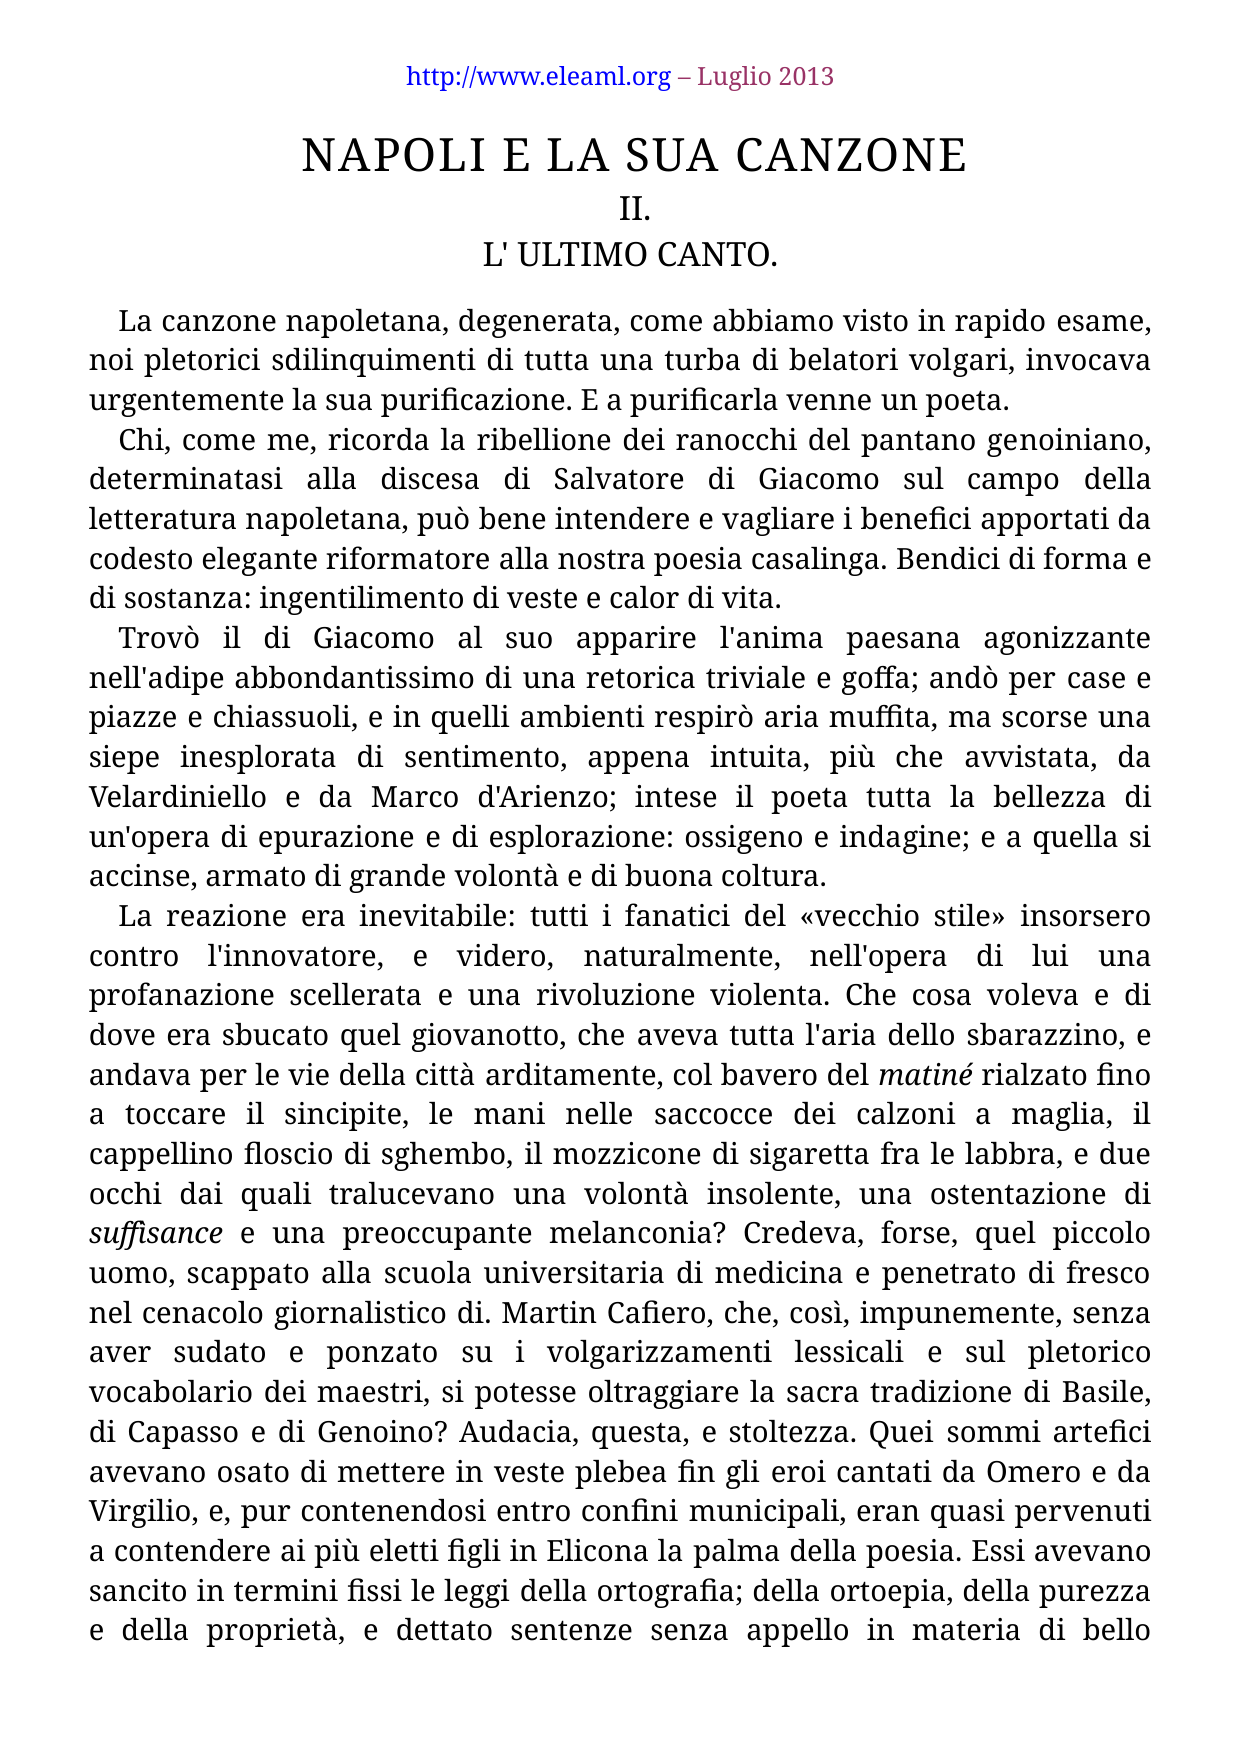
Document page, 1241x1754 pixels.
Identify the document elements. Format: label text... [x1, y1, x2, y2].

text La canzone napoletana, degenerata, come abbiamo visto in rapido esame, noi pletorici sdilinquimenti di tutta una turba di belatori volgari, invocava urgentemente la sua purificazione. E a purificarla venne un poeta. [88, 300, 1152, 419]
text Chi, come me, ricorda la ribellione dei ranocchi del pantano genoiniano, determinatasi alla discesa di Salvatore di Giacomo sul campo della letteratura napoletana, può bene intendere e vagliare i benefici apportati da codesto elegante riformatore alla nostra poesia casalinga. Bendici di forma e di sostanza: ingentilimento di veste e calor di vita. [88, 419, 1152, 617]
text NAPOLI E LA SUA CANZONE [88, 123, 1152, 185]
text L' ULTIMO CANTO. [88, 230, 1152, 276]
text La reazione era inevitabile: tutti i fanatici del «vecchio stile» insorsero contro l'innovatore, e videro, naturalmente, nell'opera di lui una profanazione scellerata e una rivoluzione violenta. Che cosa voleva e di dove era sbucato quel giovanotto, che aveva tutta l'aria dello sbarazzino, e andava per le vie della città arditamente, col bavero del matiné rialzato fino a toccare il sincipite, le mani nelle saccocce dei calzoni a maglia, il cappellino floscio di sghembo, il mozzicone di sigaretta fra le labbra, e due occhi dai quali tralucevano una volontà insolente, una ostentazione di suffìsance e una preoccupante melanconia? Credeva, forse, quel piccolo uomo, scappato alla scuola universitaria di medicina e penetrato di fresco nel cenacolo giornalistico di. Martin Cafiero, che, così, impunemente, senza aver sudato e ponzato su i volgarizzamenti lessicali e sul pletorico vocabolario dei maestri, si potesse oltraggiare la sacra tradizione di Basile, di Capasso e di Genoino? Audacia, questa, e stoltezza. Quei sommi artefici avevano osato di mettere in veste plebea fin gli eroi cantati da Omero e da Virgilio, e, pur contenendosi entro confini municipali, eran quasi pervenuti a contendere ai più eletti figli in Elicona la palma della poesia. Essi avevano sancito in termini fissi le leggi della ortografia; della ortoepia, della purezza e della proprietà, e dettato sentenze senza appello in materia di bello [88, 895, 1152, 1649]
text Trovò il di Giacomo al suo apparire l'anima paesana agonizzante nell'adipe abbondantissimo di una retorica triviale e goffa; andò per case e piazze e chiassuoli, e in quelli ambienti respirò aria muffita, ma scorse una siepe inesplorata di sentimento, appena intuita, più che avvistata, da Velardiniello e da Marco d'Arienzo; intese il poeta tutta la bellezza di un'opera di epurazione e di esplorazione: ossigeno e indagine; e a quella si accinse, armato di grande volontà e di buona coltura. [88, 617, 1152, 895]
text II. [88, 185, 1152, 230]
